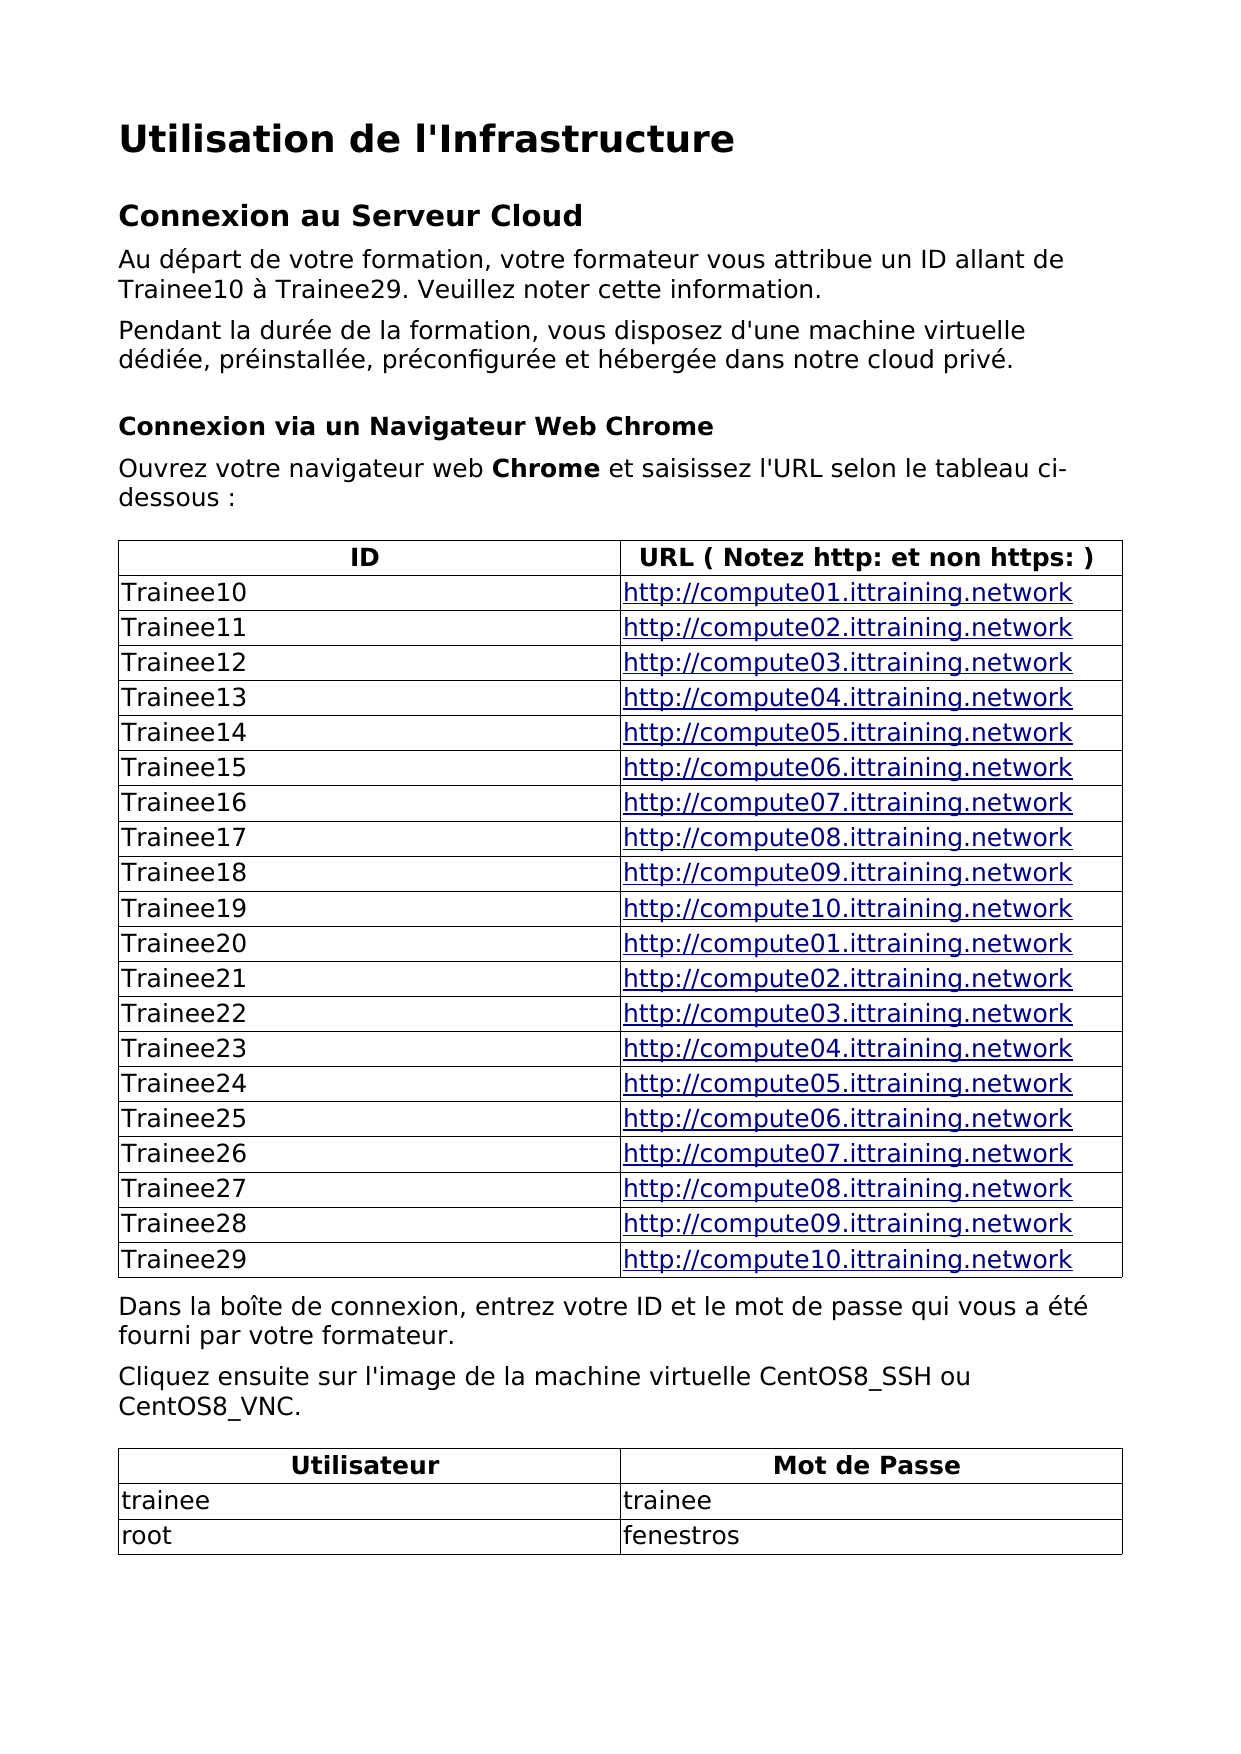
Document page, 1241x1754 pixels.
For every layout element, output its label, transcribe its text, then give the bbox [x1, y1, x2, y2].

table_cell http://compute02.ittraining.network [621, 611, 1122, 645]
table_cell Trainee24 [119, 1067, 620, 1101]
table_cell Trainee12 [119, 646, 620, 680]
table_cell Trainee16 [119, 786, 620, 821]
text Cliquez ensuite sur l'image de la machine virtuelle CentOS8_SSH ou CentOS8_VNC. [118, 1363, 1122, 1421]
table_header Mot de Passe [621, 1449, 1122, 1483]
table_cell Trainee10 [119, 576, 620, 610]
table_cell Trainee13 [119, 681, 620, 715]
subtitle Connexion au Serveur Cloud [118, 199, 1122, 233]
table_cell Trainee18 [119, 857, 620, 891]
table_cell http://compute04.ittraining.network [621, 681, 1122, 715]
table_cell Trainee20 [119, 927, 620, 961]
table_cell Trainee15 [119, 751, 620, 785]
table_cell http://compute10.ittraining.network [621, 892, 1122, 926]
table_cell http://compute03.ittraining.network [621, 997, 1122, 1031]
table_cell Trainee14 [119, 716, 620, 750]
subtitle Connexion via un Navigateur Web Chrome [118, 412, 1122, 442]
subtitle Utilisation de l'Infrastructure [118, 118, 1122, 162]
table_header Utilisateur [119, 1449, 620, 1483]
table_cell Trainee27 [119, 1173, 620, 1207]
table_cell Trainee22 [119, 997, 620, 1031]
table_cell http://compute03.ittraining.network [621, 646, 1122, 680]
table_cell http://compute01.ittraining.network [621, 927, 1122, 961]
table_cell root [119, 1520, 620, 1553]
table_cell http://compute08.ittraining.network [621, 822, 1122, 856]
table_cell Trainee17 [119, 822, 620, 856]
table_cell trainee [119, 1484, 620, 1518]
table_cell fenestros [621, 1520, 1122, 1553]
table_cell Trainee23 [119, 1032, 620, 1066]
text Dans la boîte de connexion, entrez votre ID et le mot de passe qui vous a été fourni par votre formateur. [118, 1292, 1122, 1350]
table_cell http://compute01.ittraining.network [621, 576, 1122, 610]
table_cell http://compute04.ittraining.network [621, 1032, 1122, 1066]
table_cell Trainee28 [119, 1208, 620, 1242]
table_header ID [119, 541, 620, 575]
text Au départ de votre formation, votre formateur vous attribue un ID allant de Trainee10 à Trainee29. Veuillez noter cette information. [118, 246, 1122, 304]
table_cell Trainee29 [119, 1243, 620, 1277]
text Pendant la durée de la formation, vous disposez d'une machine virtuelle dédiée, préinstallée, préconfigurée et hébergée dans notre cloud privé. [118, 317, 1122, 375]
table_cell http://compute05.ittraining.network [621, 716, 1122, 750]
table_cell Trainee21 [119, 962, 620, 996]
table_cell Trainee25 [119, 1102, 620, 1136]
table_cell http://compute07.ittraining.network [621, 1137, 1122, 1172]
table_cell http://compute09.ittraining.network [621, 857, 1122, 891]
text Ouvrez votre navigateur web Chrome et saisissez l'URL selon le tableau ci-dessous : [118, 454, 1122, 512]
table_cell Trainee26 [119, 1137, 620, 1172]
table_cell trainee [621, 1484, 1122, 1518]
table_cell http://compute06.ittraining.network [621, 1102, 1122, 1136]
table_cell Trainee19 [119, 892, 620, 926]
table_cell http://compute07.ittraining.network [621, 786, 1122, 821]
table_cell http://compute08.ittraining.network [621, 1173, 1122, 1207]
table_header URL ( Notez http: et non https: ) [621, 541, 1122, 575]
table_cell http://compute06.ittraining.network [621, 751, 1122, 785]
table_cell http://compute09.ittraining.network [621, 1208, 1122, 1242]
table_cell http://compute02.ittraining.network [621, 962, 1122, 996]
table_cell http://compute10.ittraining.network [621, 1243, 1122, 1277]
table_cell Trainee11 [119, 611, 620, 645]
table_cell http://compute05.ittraining.network [621, 1067, 1122, 1101]
